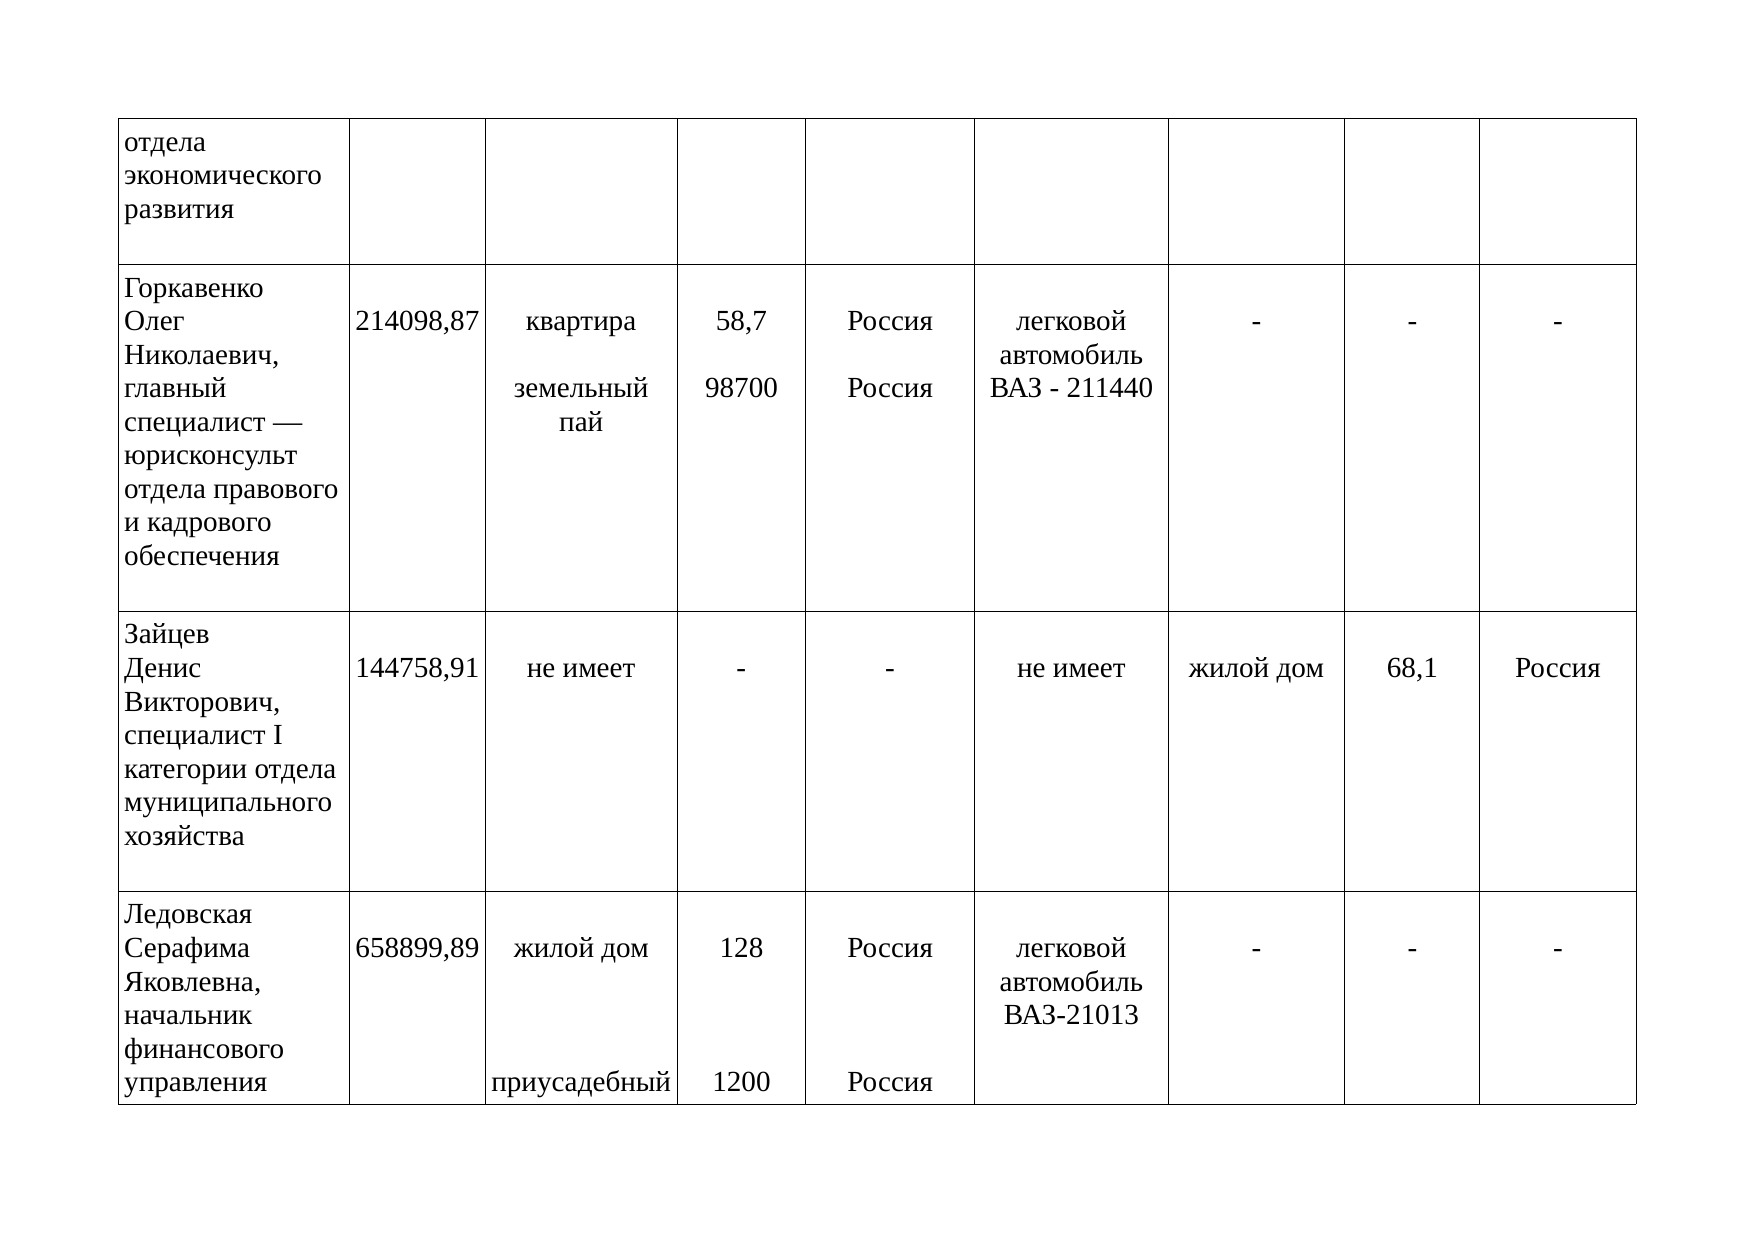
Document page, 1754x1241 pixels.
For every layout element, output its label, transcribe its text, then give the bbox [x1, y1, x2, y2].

table_cell Зайцев Денис Викторович, специалист I категории отдела муниципального хозяйства [119, 612, 349, 891]
table_cell - [1480, 265, 1636, 611]
table_cell - [1345, 265, 1479, 611]
table_cell Россия [1480, 612, 1636, 891]
table_cell - [678, 119, 805, 264]
table_cell Ледовская Серафима Яковлевна, начальник финансового управления [119, 892, 349, 1103]
table_cell 658899,89 [350, 892, 485, 1103]
table_cell 68,1 [1345, 612, 1479, 891]
table_cell Россия Россия [806, 265, 974, 611]
table_cell [486, 119, 677, 264]
table_cell 214098,87 [350, 265, 485, 611]
table_cell - [1169, 892, 1344, 1103]
table_cell - [678, 612, 805, 891]
table_cell - [806, 119, 974, 264]
table_cell - [806, 612, 974, 891]
table_cell легковой автомобиль ВАЗ-21013 [975, 892, 1168, 1103]
table_cell [1345, 119, 1479, 264]
table_cell Горкавенко Олег Николаевич, главный специалист — юрисконсульт отдела правового и кадрового обеспечения [119, 265, 349, 611]
table_cell не имеет [486, 612, 677, 891]
table_cell Россия Россия [806, 892, 974, 1103]
table_cell 128 1200 [678, 892, 805, 1103]
table_cell 58,7 98700 [678, 265, 805, 611]
table_cell - [1169, 265, 1344, 611]
table_cell [1480, 119, 1636, 264]
table_cell - [1345, 892, 1479, 1103]
table_cell 144758,91 [350, 612, 485, 891]
table_cell легковой автомобиль ВАЗ - 211440 [975, 265, 1168, 611]
table_cell [975, 119, 1168, 264]
table_cell [350, 119, 485, 264]
table_cell квартира земельный пай [486, 265, 677, 611]
table_cell жилой дом приусадебный [486, 892, 677, 1103]
table_cell не имеет [975, 612, 1168, 891]
table_cell [1169, 119, 1344, 264]
table_cell жилой дом [1169, 612, 1344, 891]
table_cell - [1480, 892, 1636, 1103]
table_cell отдела экономического развития [119, 119, 349, 264]
